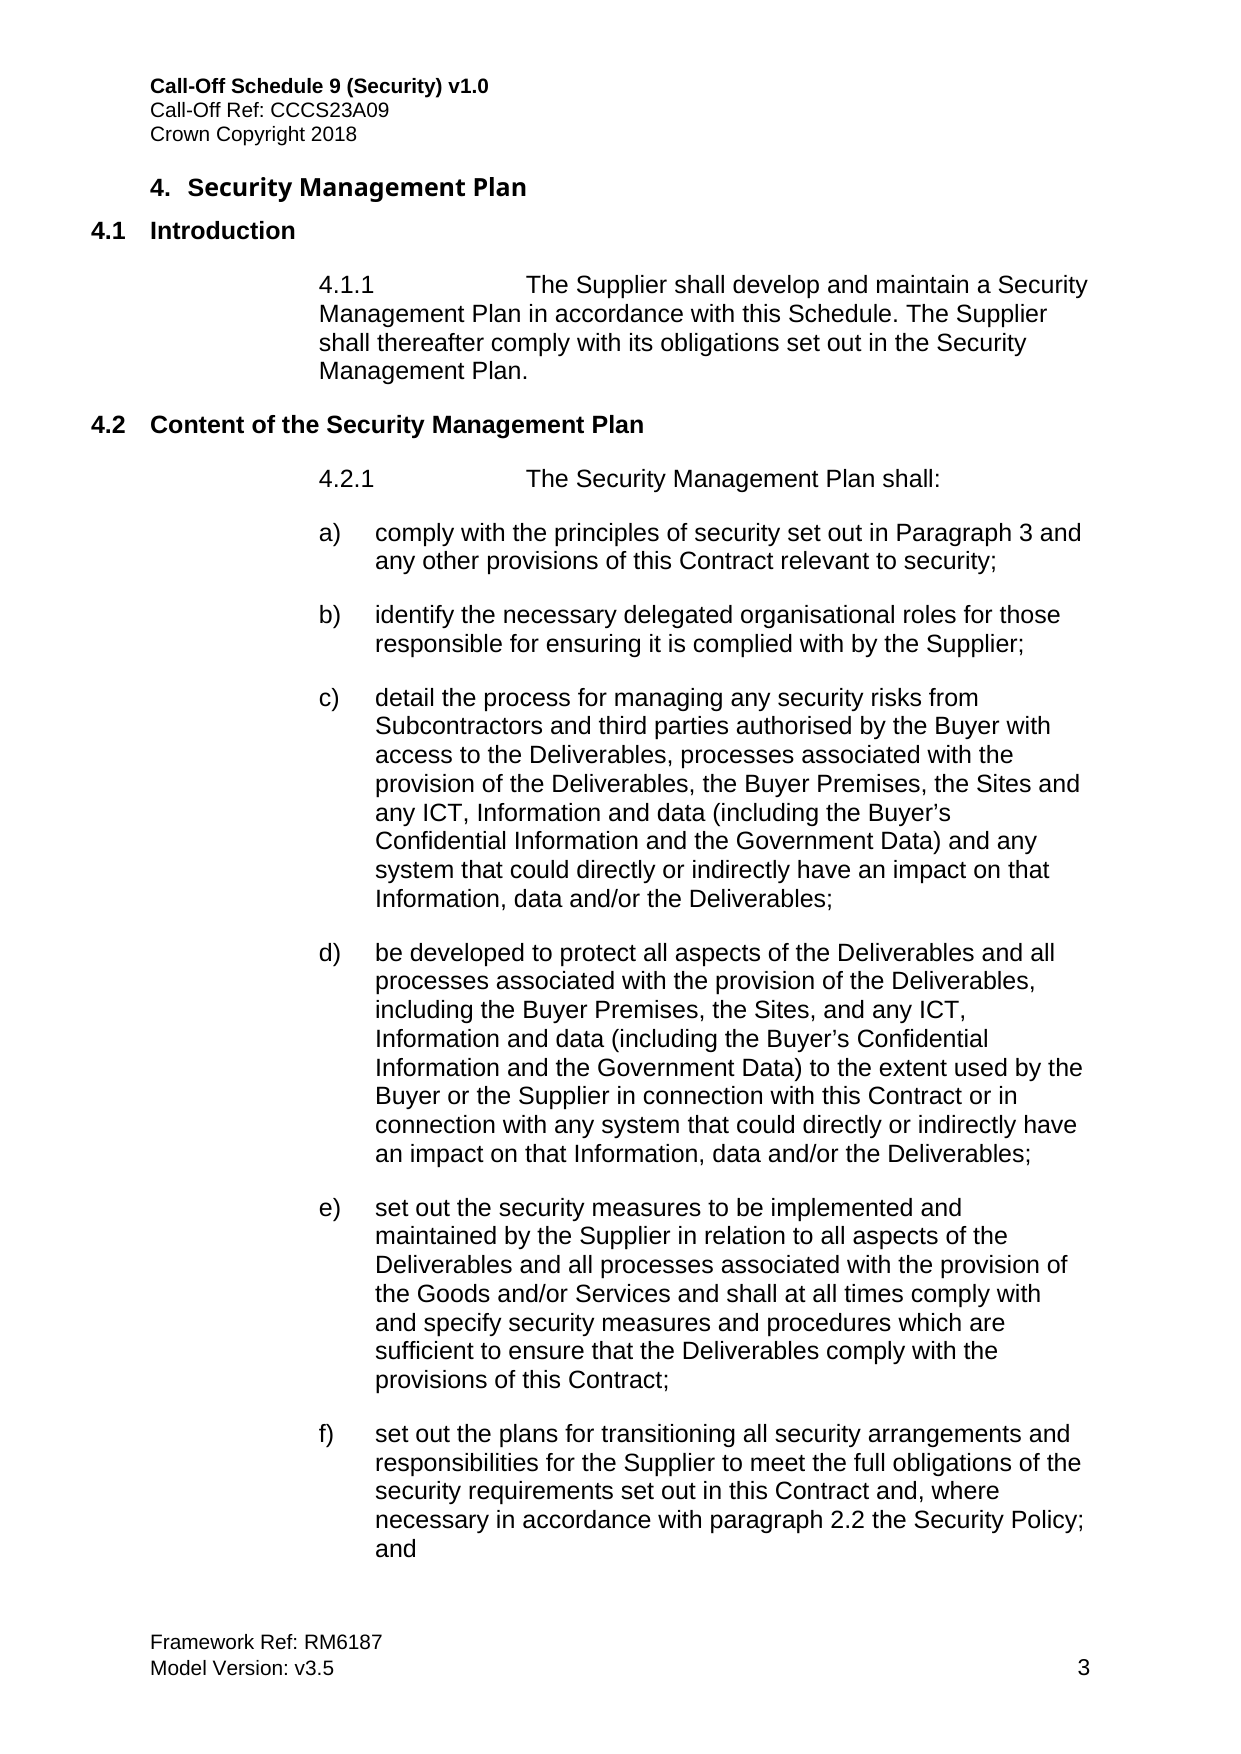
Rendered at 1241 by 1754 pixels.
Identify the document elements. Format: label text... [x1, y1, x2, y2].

list set out the security measures to be implemented and maintained by the Supplier in relation to all aspects of the Deliverables and all processes associated with the provision of the Goods and/or Services and shall at all times comply with and specify security measures and procedures which are sufficient to ensure that the Deliverables comply with the provisions of this Contract; [319, 1192, 1090, 1394]
list identify the necessary delegated organisational roles for those responsible for ensuring it is complied with by the Supplier; [319, 600, 1090, 657]
list detail the process for managing any security risks from Subcontractors and third parties authorised by the Buyer with access to the Deliverables, processes associated with the provision of the Deliverables, the Buyer Premises, the Sites and any ICT, Information and data (including the Buyer’s Confidential Information and the Government Data) and any system that could directly or indirectly have an impact on that Information, data and/or the Deliverables; [319, 682, 1090, 912]
list Security Management Plan [150, 170, 1090, 204]
list The Supplier shall develop and maintain a Security Management Plan in accordance with this Schedule. The Supplier shall thereafter comply with its obligations set out in the Security Management Plan. [319, 270, 1090, 385]
list be developed to protect all aspects of the Deliverables and all processes associated with the provision of the Deliverables, including the Buyer Premises, the Sites, and any ICT, Information and data (including the Buyer’s Confidential Information and the Government Data) to the extent used by the Buyer or the Supplier in connection with this Contract or in connection with any system that could directly or indirectly have an impact on that Information, data and/or the Deliverables; [319, 937, 1090, 1167]
list set out the plans for transitioning all security arrangements and responsibilities for the Supplier to meet the full obligations of the security requirements set out in this Contract and, where necessary in accordance with paragraph 2.2 the Security Policy; and [319, 1419, 1090, 1562]
list Content of the Security Management Plan [91, 410, 1090, 439]
list Introduction [91, 216, 1090, 245]
list The Security Management Plan shall: [319, 464, 1090, 492]
list comply with the principles of security set out in Paragraph 3 and any other provisions of this Contract relevant to security; [319, 517, 1090, 575]
